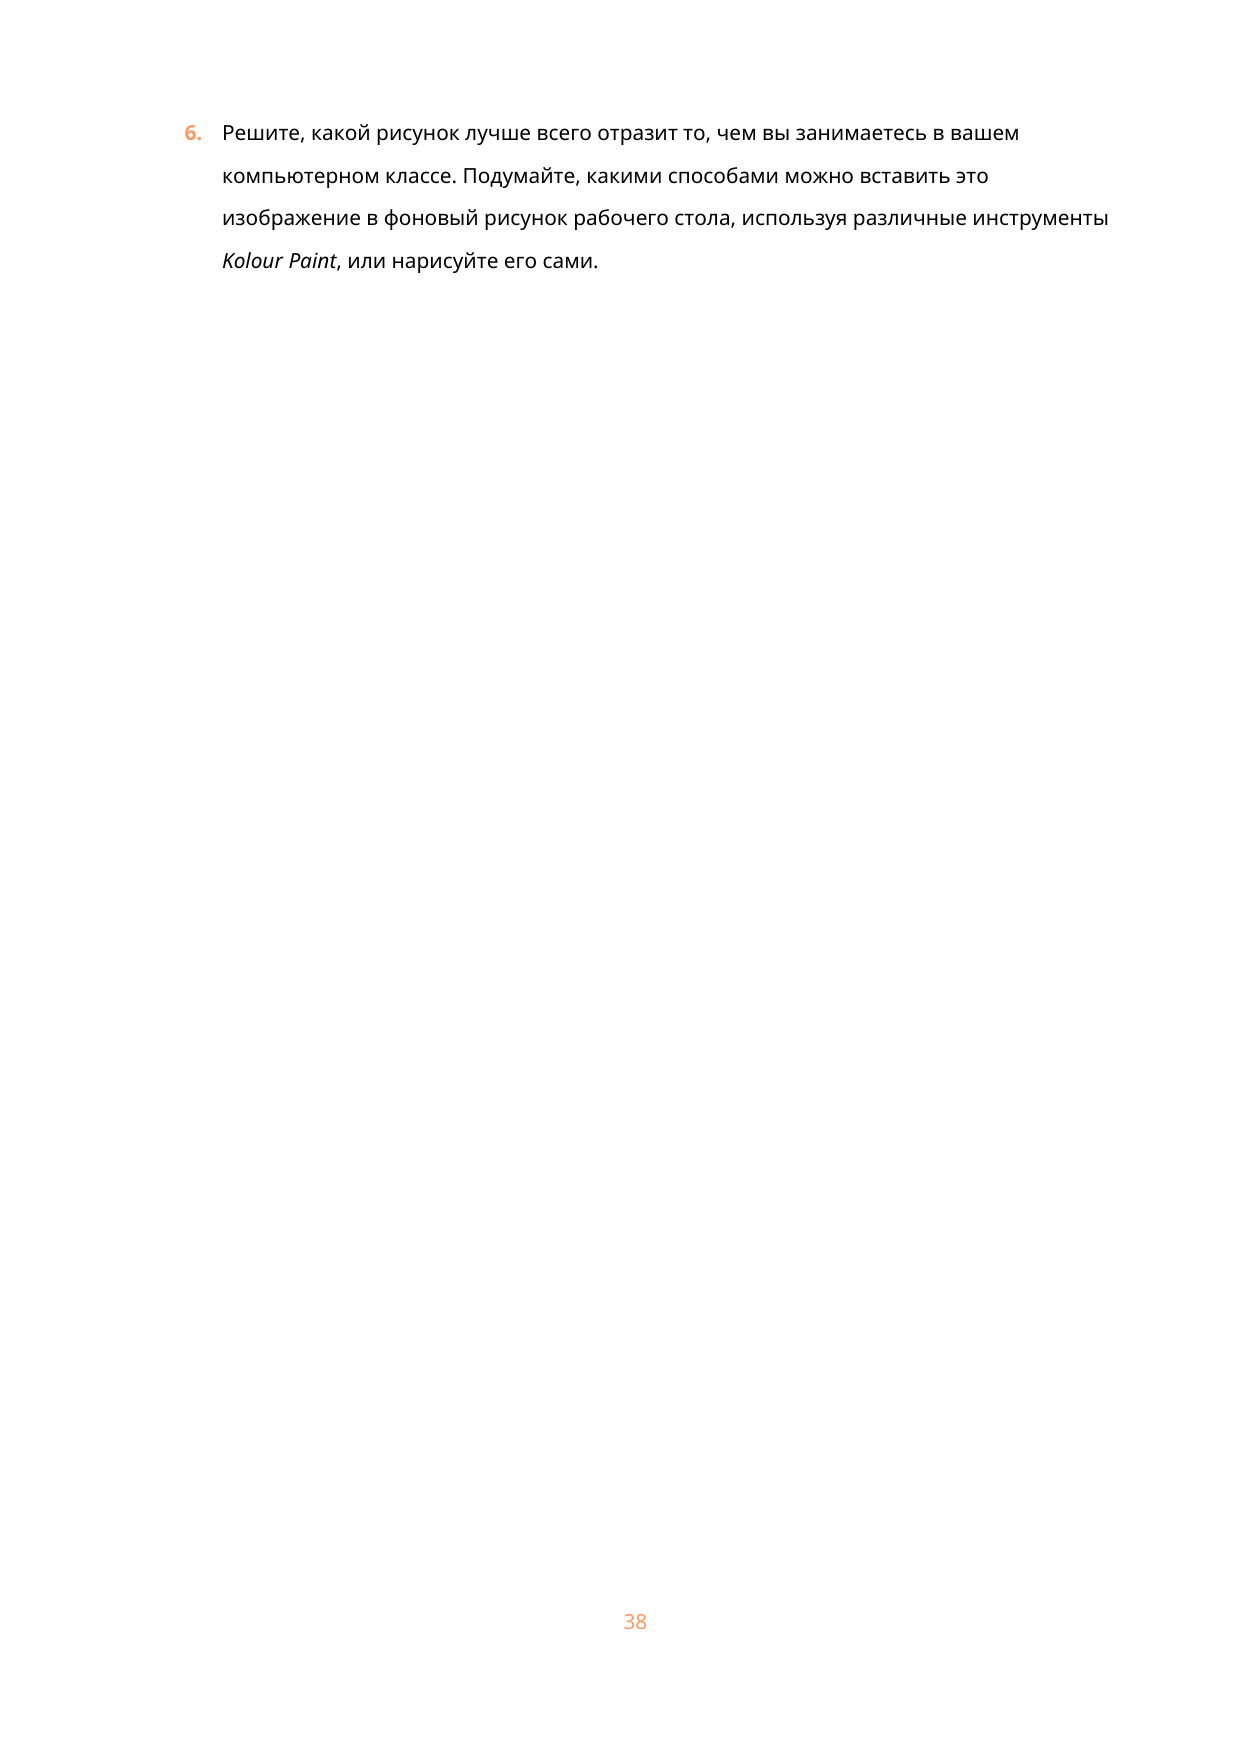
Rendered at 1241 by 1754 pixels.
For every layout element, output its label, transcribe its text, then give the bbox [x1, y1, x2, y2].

list Решите, какой рисунок лучше всего отразит то, чем вы занимаетесь в вашем компьютерном классе. Подумайте, какими способами можно вставить это изображение в фоновый рисунок рабочего стола, используя различные инструменты Kolour Paint, или нарисуйте его сами. [184, 118, 1123, 274]
